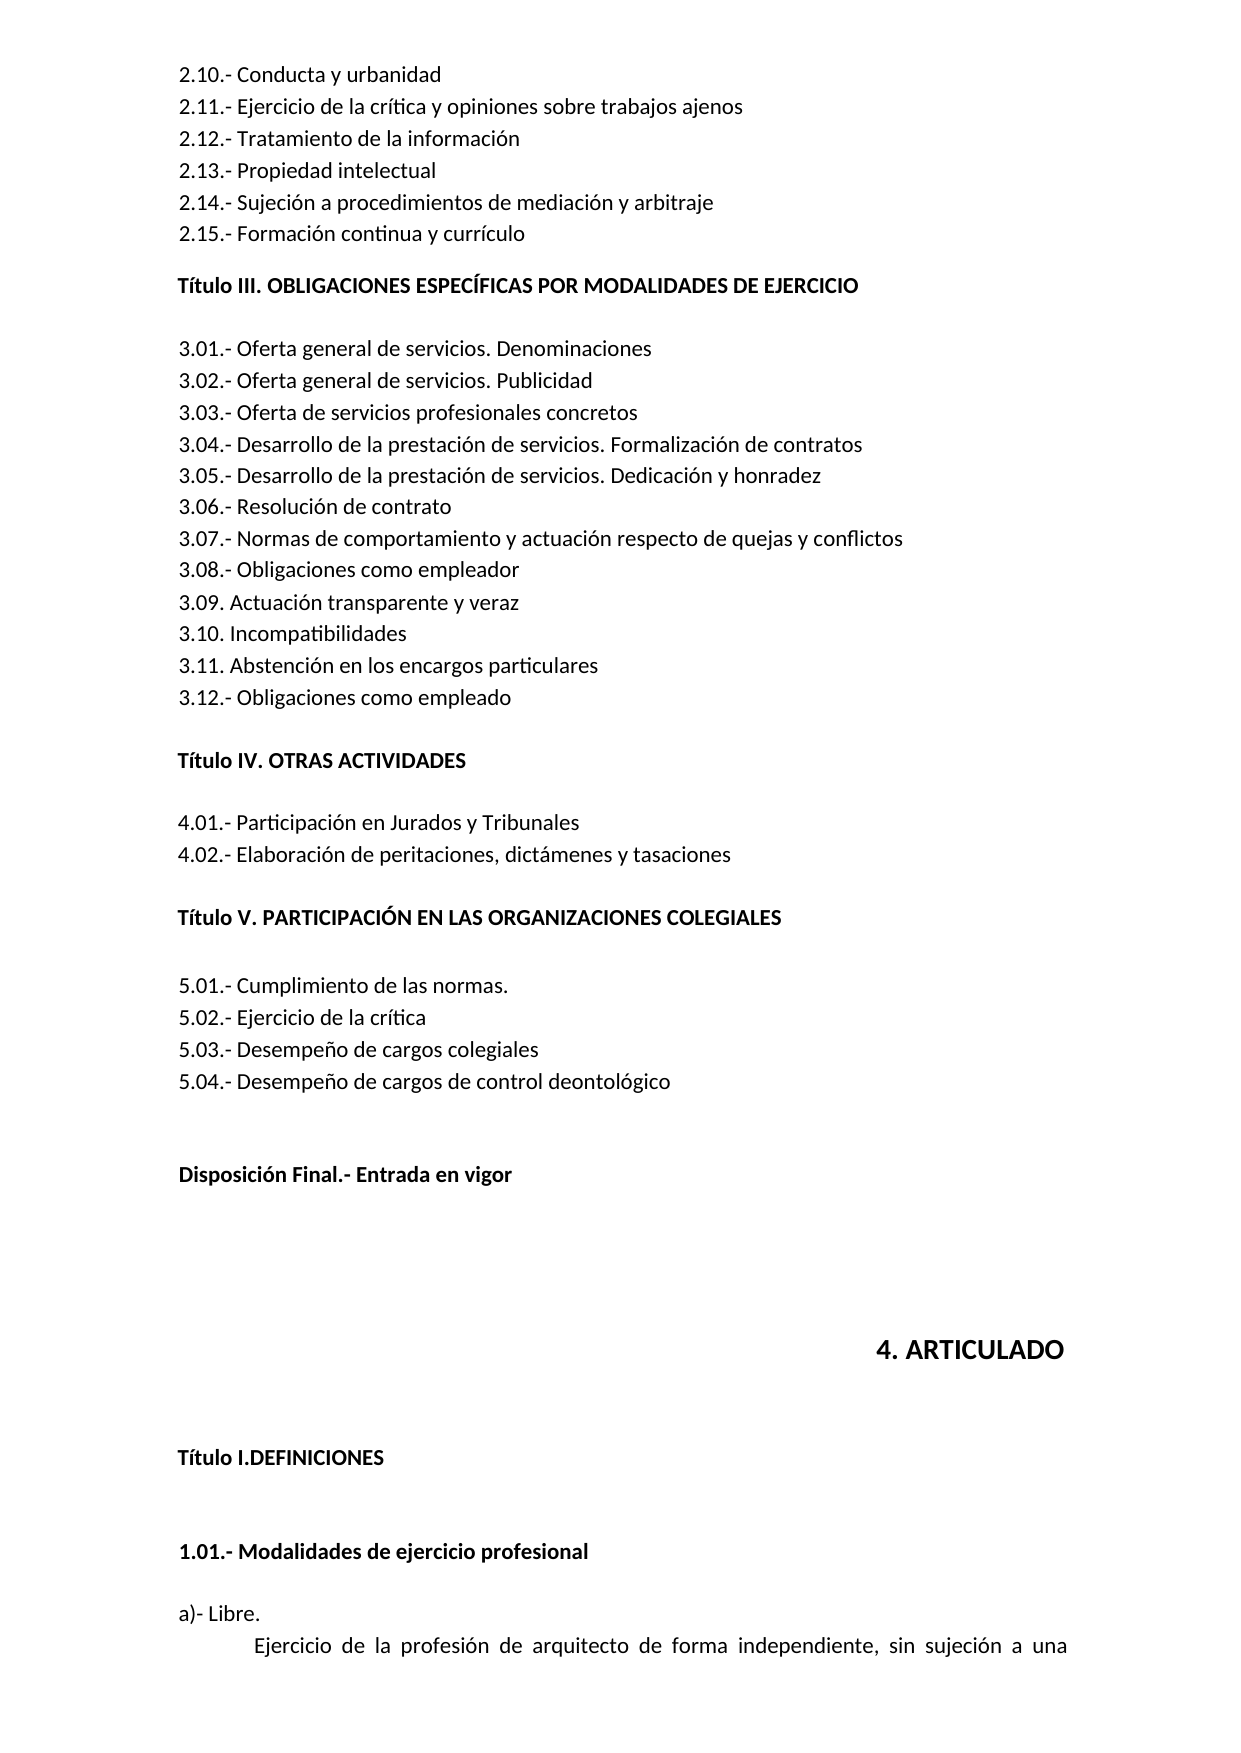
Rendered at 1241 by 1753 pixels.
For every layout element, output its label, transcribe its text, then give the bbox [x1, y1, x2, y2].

text 2.12.- Tratamiento de la información [178, 124, 1068, 152]
text 5.04.- Desempeño de cargos de control deontológico [178, 1067, 1068, 1095]
text 3.10. Incompatibilidades [178, 619, 1068, 647]
text Disposición Final.- Entrada en vigor [179, 1160, 1068, 1188]
text 5.03.- Desempeño de cargos colegiales [178, 1035, 1068, 1063]
text 3.07.- Normas de comportamiento y actuación respecto de quejas y conflictos 3.08.- Obligaciones como empleador [178, 524, 919, 583]
text 3.12.- Obligaciones como empleado [178, 683, 1068, 711]
text 3.09. Actuación transparente y veraz [178, 588, 1068, 616]
text Título IV. OTRAS ACTIVIDADES [177, 746, 1068, 774]
text 4. ARTICULADO [83, 1331, 1064, 1367]
text 3.04.- Desarrollo de la prestación de servicios. Formalización de contratos 3.05.- Desarrollo de la prestación de servicios. Dedicación y honradez 3.06.- Resolución de contrato [178, 430, 878, 520]
text 5.01.- Cumplimiento de las normas. [178, 971, 1068, 999]
text 2.10.- Conducta y urbanidad [178, 60, 1068, 88]
text Ejercicio de la profesión de arquitecto de forma independiente, sin sujeción a una [254, 1631, 1069, 1659]
text 3.11. Abstención en los encargos particulares [178, 651, 1068, 679]
text 2.11.- Ejercicio de la crítica y opiniones sobre trabajos ajenos [178, 92, 1068, 120]
text 3.02.- Oferta general de servicios. Publicidad [178, 366, 1068, 394]
text 4.01.- Participación en Jurados y Tribunales [178, 808, 1068, 836]
text 2.15.- Formación continua y currículo [178, 219, 1068, 247]
text a)- Libre. [178, 1599, 1068, 1627]
text 1.01.- Modalidades de ejercicio profesional [179, 1537, 1068, 1565]
text 4.02.- Elaboración de peritaciones, dictámenes y tasaciones Título V. PARTICIPACIÓN EN LAS ORGANIZACIONES COLEGIALES [177, 840, 783, 931]
text 2.14.- Sujeción a procedimientos de mediación y arbitraje [178, 188, 1068, 216]
text 3.03.- Oferta de servicios profesionales concretos [178, 398, 1068, 426]
text 5.02.- Ejercicio de la crítica [178, 1003, 1068, 1031]
text 2.13.- Propiedad intelectual [178, 156, 1068, 184]
text Título III. OBLIGACIONES ESPECÍFICAS POR MODALIDADES DE EJERCICIO [177, 272, 1068, 300]
text Título I.DEFINICIONES [177, 1443, 1068, 1471]
text 3.01.- Oferta general de servicios. Denominaciones [178, 334, 1068, 362]
